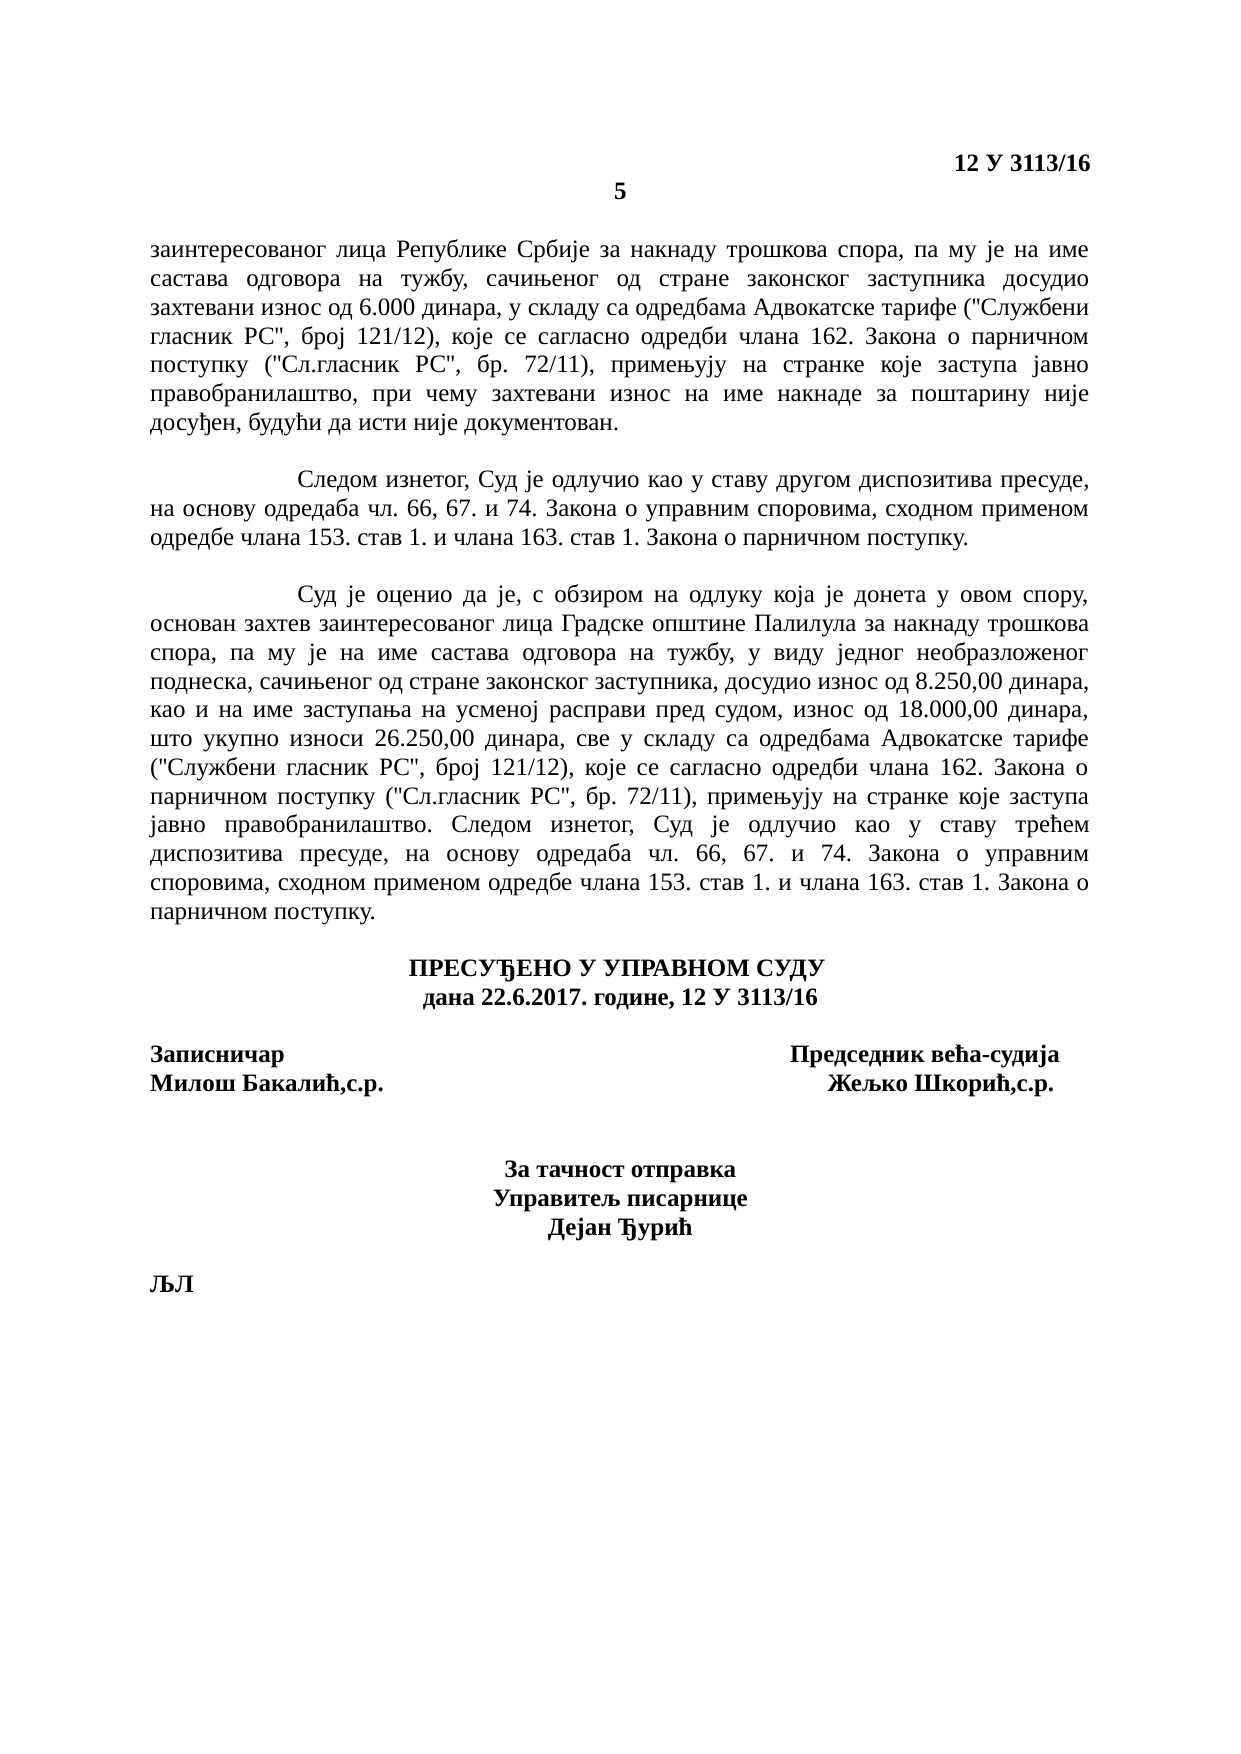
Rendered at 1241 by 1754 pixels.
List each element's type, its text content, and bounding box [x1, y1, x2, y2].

text дана 22.6.2017. године, 12 У 3113/16 [150, 982, 1090, 1011]
text ЉЛ [150, 1269, 1090, 1298]
text Дејан Ђурић [150, 1212, 1090, 1241]
text За тачност отправка [150, 1154, 1090, 1183]
text Записничар Председник већа-судија [150, 1039, 1090, 1068]
text Следом изнетог, Суд је одлучио као у ставу другом диспозитива пресуде, на основу одредаба чл. 66, 67. и 74. Закона о управним споровима, сходном применом одредбе члана 153. став 1. и члана 163. став 1. Закона о парничном поступку. [150, 464, 1090, 551]
text Милош Бакалић,с.р. Жељко Шкорић,с.р. [150, 1068, 1090, 1097]
text заинтересованог лица Републике Србије за накнаду трошкова спора, па му је на име састава одговора на тужбу, сачињеног од стране законског заступника досудио захтевани износ од 6.000 динара, у складу са одредбама Адвокатске тарифе (''Службени гласник РС'', број 121/12), које се сагласно одредби члана 162. Закона о парничном поступку (''Сл.гласник РС'', бр. 72/11), примењују на странке које заступа јавно правобранилаштво, при чему захтевани износ на име накнаде за поштарину није досуђен, будући да исти није документован. [150, 234, 1090, 436]
text Управитељ писарнице [150, 1183, 1090, 1212]
text Суд је оценио да је, с обзиром на одлуку која је донета у овом спору, основан захтев заинтересованог лица Градске општине Палилула за накнаду трошкова спора, па му је на име састава одговора на тужбу, у виду једног необразложеног поднеска, сачињеног од стране законског заступника, досудио износ од 8.250,00 динара, као и на име заступања на усменој расправи пред судом, износ од 18.000,00 динара, што укупно износи 26.250,00 динара, све у складу са одредбама Адвокатске тарифе (''Службени гласник РС'', број 121/12), које се сагласно одредби члана 162. Закона о парничном поступку (''Сл.гласник РС'', бр. 72/11), примењују на странке које заступа јавно правобранилаштво. Следом изнетог, Суд је одлучио као у ставу трећем диспозитива пресуде, на основу одредаба чл. 66, 67. и 74. Закона о управним споровима, сходном применом одредбе члана 153. став 1. и члана 163. став 1. Закона о парничном поступку. [150, 579, 1090, 924]
text ПРЕСУЂЕНО У УПРАВНОМ СУДУ [150, 953, 1090, 982]
